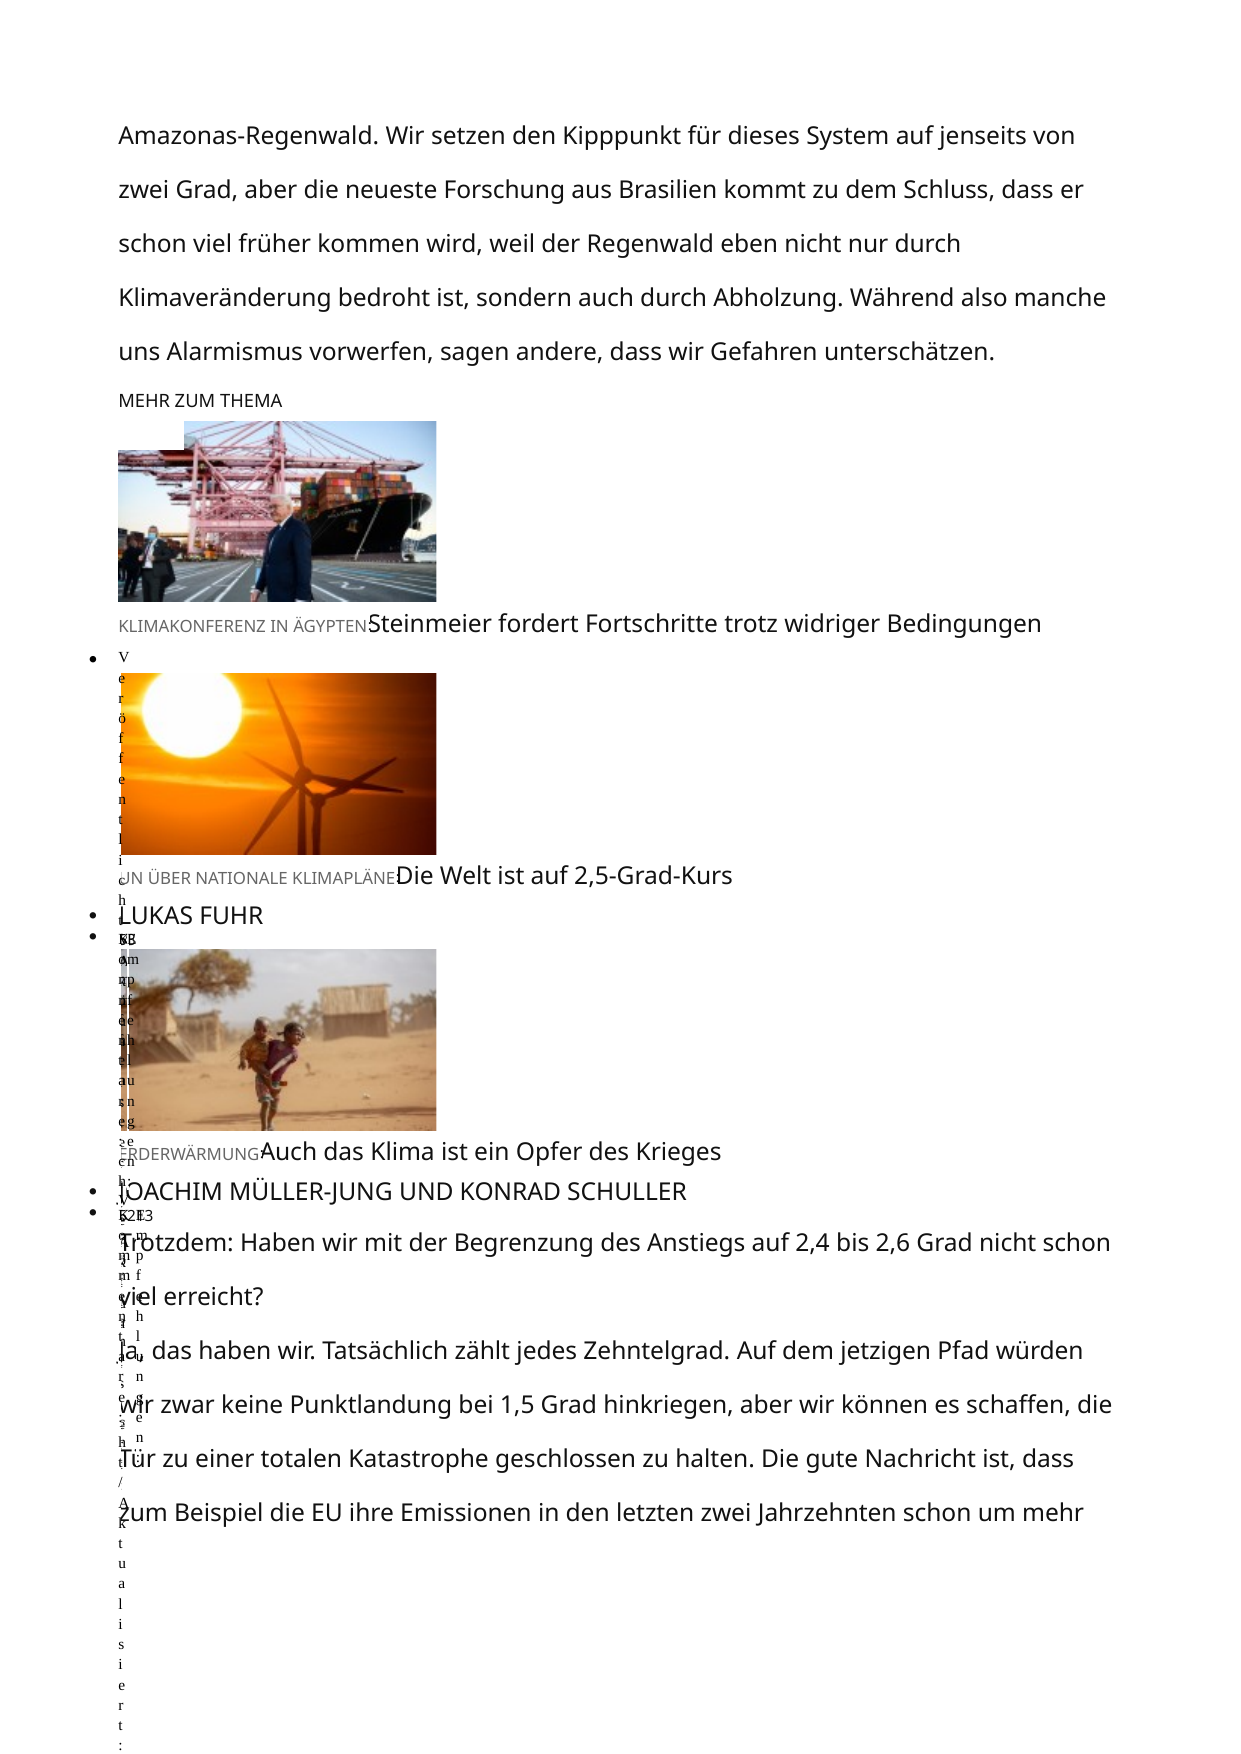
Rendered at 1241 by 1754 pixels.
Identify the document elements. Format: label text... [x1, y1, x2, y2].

text Ja, das haben wir. Tatsächlich zählt jedes Zehntelgrad. Auf dem jetzigen Pfad würden wir zwar keine Punktlandung bei 1,5 Grad hinkriegen, aber wir können es schaffen, die Tür zu einer totalen Katastrophe geschlossen zu halten. Die gute Nachricht ist, dass zum Beispiel die EU ihre Emissionen in den letzten zwei Jahrzehnten schon um mehr als ein Viertel reduziert hat. Aber global war der Ausstoß von Treibhausgasen im vergangenen Jahr auf einem historischen Höchststand. [121, 1333, 1122, 1528]
text Amazonas-Regenwald. Wir setzen den Kipppunkt für dieses System auf jenseits von zwei Grad, aber die neueste Forschung aus Brasilien kommt zu dem Schluss, dass er schon viel früher kommen wird, weil der Regenwald eben nicht nur durch Klimaveränderung bedroht ist, sondern auch durch Abholzung. Während also manche uns Alarmismus vorwerfen, sagen andere, dass wir Gefahren unterschätzen. [118, 118, 1122, 367]
list JOACHIM MÜLLER-JUNG UND KONRAD SCHULLER [121, 1177, 1122, 1206]
picture [121, 963, 127, 1131]
list 5213 [138, 1206, 1122, 1225]
picture [118, 421, 437, 602]
text ERDERWÄRMUNGAuch das Klima ist ein Opfer des Krieges [129, 1134, 1122, 1168]
list 5213 [121, 1206, 136, 1225]
list 53 [129, 930, 1122, 949]
list 53 [121, 930, 127, 942]
list LUKAS FUHR [121, 901, 1122, 930]
picture [129, 949, 437, 1131]
text Trotzdem: Haben wir mit der Begrenzung des Anstiegs auf 2,4 bis 2,6 Grad nicht schon viel erreicht? [138, 1225, 1122, 1313]
text KLIMAKONFERENZ IN ÄGYPTENSteinmeier fordert Fortschritte trotz widriger Bedingungen [118, 606, 1122, 639]
text MEHR ZUM THEMA [118, 388, 1122, 413]
picture [121, 949, 127, 962]
text UN ÜBER NATIONALE KLIMAPLÄNEDie Welt ist auf 2,5-Grad-Kurs [121, 858, 1122, 892]
picture [121, 673, 437, 855]
